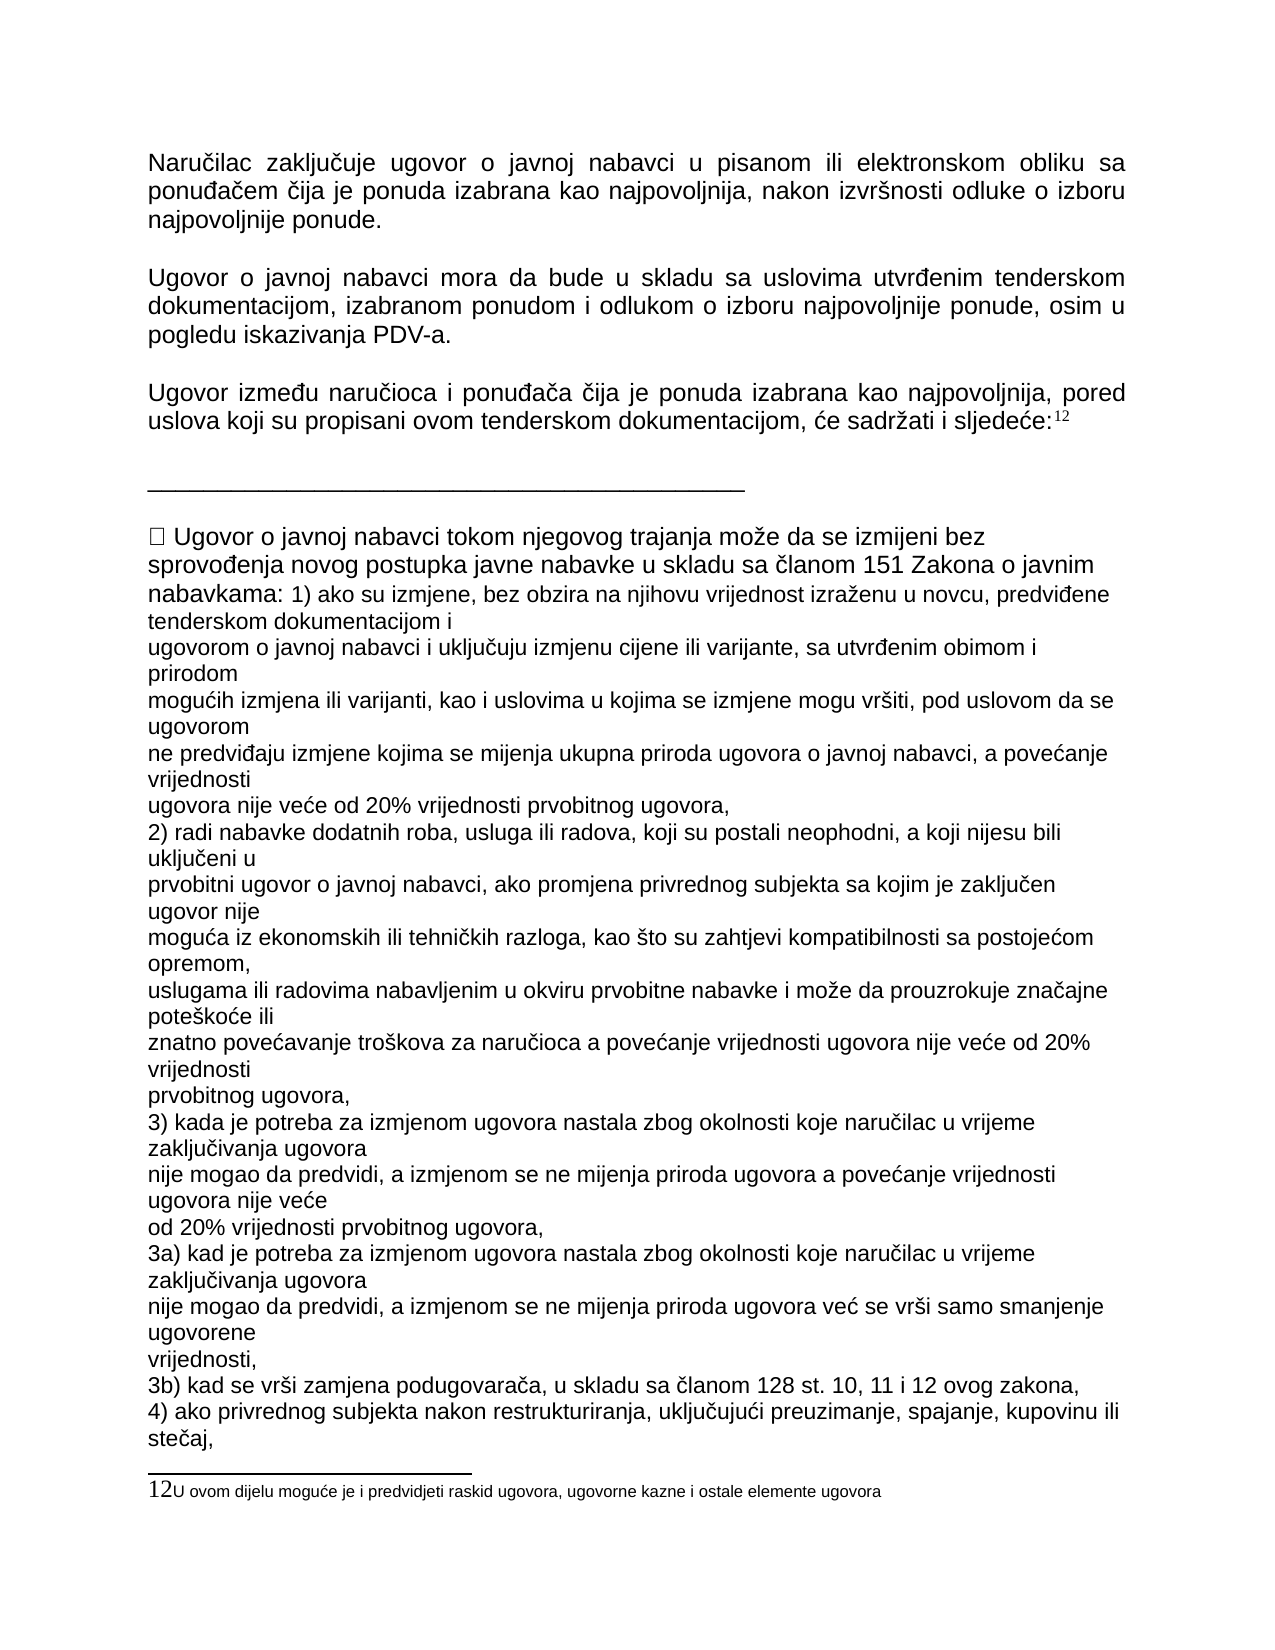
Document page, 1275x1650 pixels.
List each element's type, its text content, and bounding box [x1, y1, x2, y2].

text 2) radi nabavke dodatnih roba, usluga ili radova, koji su postali neophodni, a koji nijesu bili uključeni u [148, 818, 1127, 871]
text ugovorom o javnoj nabavci i uključuju izmjenu cijene ili varijante, sa utvrđenim obimom i prirodom [148, 634, 1127, 687]
text ___________________________________________ [148, 464, 1127, 493]
text U ovom dijelu moguće je i predvidjeti raskid ugovora, ugovorne kazne i ostale elemente ugovora [148, 1474, 1127, 1502]
text Ugovor između naručioca i ponuđača čija je ponuda izabrana kao najpovoljnija, pored uslova koji su propisani ovom tenderskom dokumentacijom, će sadržati i sljedeće: [148, 378, 1127, 435]
text ugovora nije veće od 20% vrijednosti prvobitnog ugovora, [148, 792, 1127, 818]
text Naručilac zaključuje ugovor o javnoj nabavci u pisanom ili elektronskom obliku sa ponuđačem čija je ponuda izabrana kao najpovoljnija, nakon izvršnosti odluke o izboru najpovoljnije ponude. [148, 148, 1127, 234]
text 3) kada je potreba za izmjenom ugovora nastala zbog okolnosti koje naručilac u vrijeme zaključivanja ugovora [148, 1108, 1127, 1161]
text  Ugovor o javnoj nabavci tokom njegovog trajanja može da se izmijeni bez sprovođenja novog postupka javne nabavke u skladu sa članom 151 Zakona o javnim nabavkama: 1) ako su izmjene, bez obzira na njihovu vrijednost izraženu u novcu, predviđene tenderskom dokumentacijom i [148, 521, 1127, 634]
text od 20% vrijednosti prvobitnog ugovora, [148, 1214, 1127, 1240]
text nije mogao da predvidi, a izmjenom se ne mijenja priroda ugovora a povećanje vrijednosti ugovora nije veće [148, 1161, 1127, 1214]
text prvobitnog ugovora, [148, 1082, 1127, 1108]
text mogućih izmjena ili varijanti, kao i uslovima u kojima se izmjene mogu vršiti, pod uslovom da se ugovorom [148, 687, 1127, 739]
text Ugovor o javnoj nabavci mora da bude u skladu sa uslovima utvrđenim tenderskom dokumentacijom, izabranom ponudom i odlukom o izboru najpovoljnije ponude, osim u pogledu iskazivanja PDV-a. [148, 263, 1127, 349]
text 4) ako privrednog subjekta nakon restrukturiranja, uključujući preuzimanje, spajanje, kupovinu ili stečaj, [148, 1398, 1127, 1451]
text uslugama ili radovima nabavljenim u okviru prvobitne nabavke i može da prouzrokuje značajne poteškoće ili [148, 977, 1127, 1029]
text 3a) kad je potreba za izmjenom ugovora nastala zbog okolnosti koje naručilac u vrijeme zaključivanja ugovora [148, 1240, 1127, 1293]
text 3b) kad se vrši zamjena podugovarača, u skladu sa članom 128 st. 10, 11 i 12 ovog zakona, [148, 1372, 1127, 1398]
text znatno povećavanje troškova za naručioca a povećanje vrijednosti ugovora nije veće od 20% vrijednosti [148, 1029, 1127, 1082]
text vrijednosti, [148, 1346, 1127, 1372]
text ne predviđaju izmjene kojima se mijenja ukupna priroda ugovora o javnoj nabavci, a povećanje vrijednosti [148, 739, 1127, 792]
text nije mogao da predvidi, a izmjenom se ne mijenja priroda ugovora već se vrši samo smanjenje ugovorene [148, 1293, 1127, 1346]
text prvobitni ugovor o javnoj nabavci, ako promjena privrednog subjekta sa kojim je zaključen ugovor nije [148, 871, 1127, 924]
text moguća iz ekonomskih ili tehničkih razloga, kao što su zahtjevi kompatibilnosti sa postojećom opremom, [148, 924, 1127, 977]
